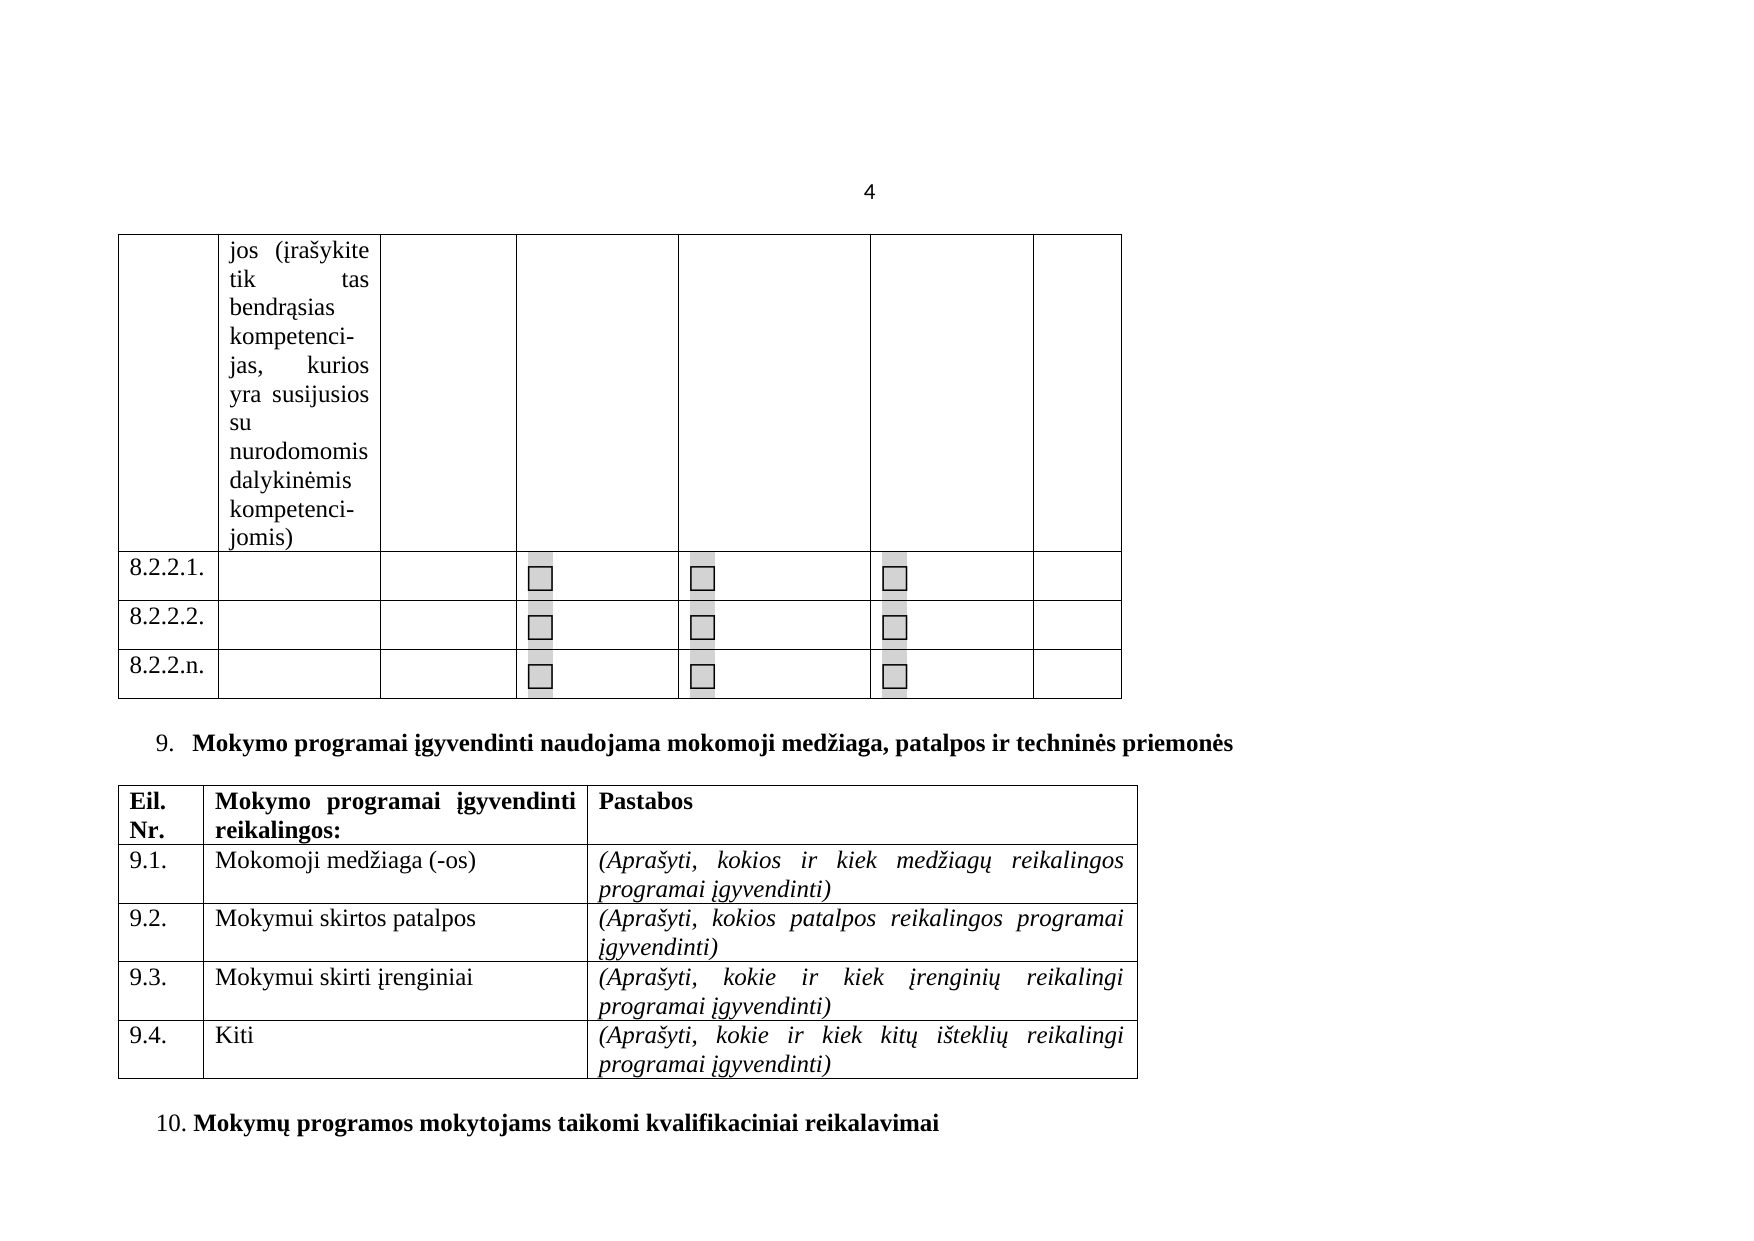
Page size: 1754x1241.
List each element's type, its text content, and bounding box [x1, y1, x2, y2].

table_cell 8.2.2.2. [119, 601, 218, 649]
table_cell □ [871, 552, 1033, 600]
table_cell [871, 235, 1033, 551]
table_cell □ [517, 601, 678, 649]
table_cell 8.2.2.1. [119, 552, 218, 600]
table_cell [1034, 650, 1121, 698]
table_cell Mokymui skirti įrenginiai [204, 962, 587, 1019]
table_cell Mokomoji medžiaga (-os) [204, 845, 587, 902]
table_cell [381, 650, 516, 698]
table_cell [219, 650, 380, 698]
table_cell (Aprašyti, kokie ir kiek įrenginių reikalingi programai įgyvendinti) [588, 962, 1137, 1019]
table_cell □ [517, 552, 678, 600]
table_cell 9.3. [119, 962, 203, 1019]
table_cell □ [679, 650, 870, 698]
table_cell □ [871, 650, 1033, 698]
table_cell [219, 552, 380, 600]
table_cell [1034, 601, 1121, 649]
table_cell □ [871, 601, 1033, 649]
table_cell [679, 235, 870, 551]
table_cell □ [679, 552, 870, 600]
table_cell [381, 552, 516, 600]
table_cell 9.2. [119, 904, 203, 961]
table_cell [1034, 235, 1121, 551]
table_cell jos (įrašykite tik tas bendrąsias kompetenci-jas, kurios yra susijusios su nurodomomis dalykinėmis kompetenci-jomis) [219, 235, 380, 551]
table_cell (Aprašyti, kokios patalpos reikalingos programai įgyvendinti) [588, 904, 1137, 961]
table_cell [219, 601, 380, 649]
table_cell [119, 235, 218, 551]
table_cell 8.2.2.n. [119, 650, 218, 698]
table_cell □ [517, 650, 678, 698]
text 9. Mokymo programai įgyvendinti naudojama mokomoji medžiaga, patalpos ir techninės priemonės [118, 728, 1621, 757]
table_cell [381, 235, 516, 551]
table_cell 9.4. [119, 1021, 203, 1078]
text 10. Mokymų programos mokytojams taikomi kvalifikaciniai reikalavimai [156, 1108, 1621, 1137]
table_cell [517, 235, 678, 551]
table_cell (Aprašyti, kokios ir kiek medžiagų reikalingos programai įgyvendinti) [588, 845, 1137, 902]
table_header Eil. Nr. [119, 786, 203, 844]
table_cell Mokymui skirtos patalpos [204, 904, 587, 961]
table_cell Kiti [204, 1021, 587, 1078]
table_cell [381, 601, 516, 649]
table_cell [1034, 552, 1121, 600]
table_header Mokymo programai įgyvendinti reikalingos: [204, 786, 587, 844]
table_header Pastabos [588, 786, 1137, 844]
table_cell □ [679, 601, 870, 649]
table_cell 9.1. [119, 845, 203, 902]
table_cell (Aprašyti, kokie ir kiek kitų išteklių reikalingi programai įgyvendinti) [588, 1021, 1137, 1078]
